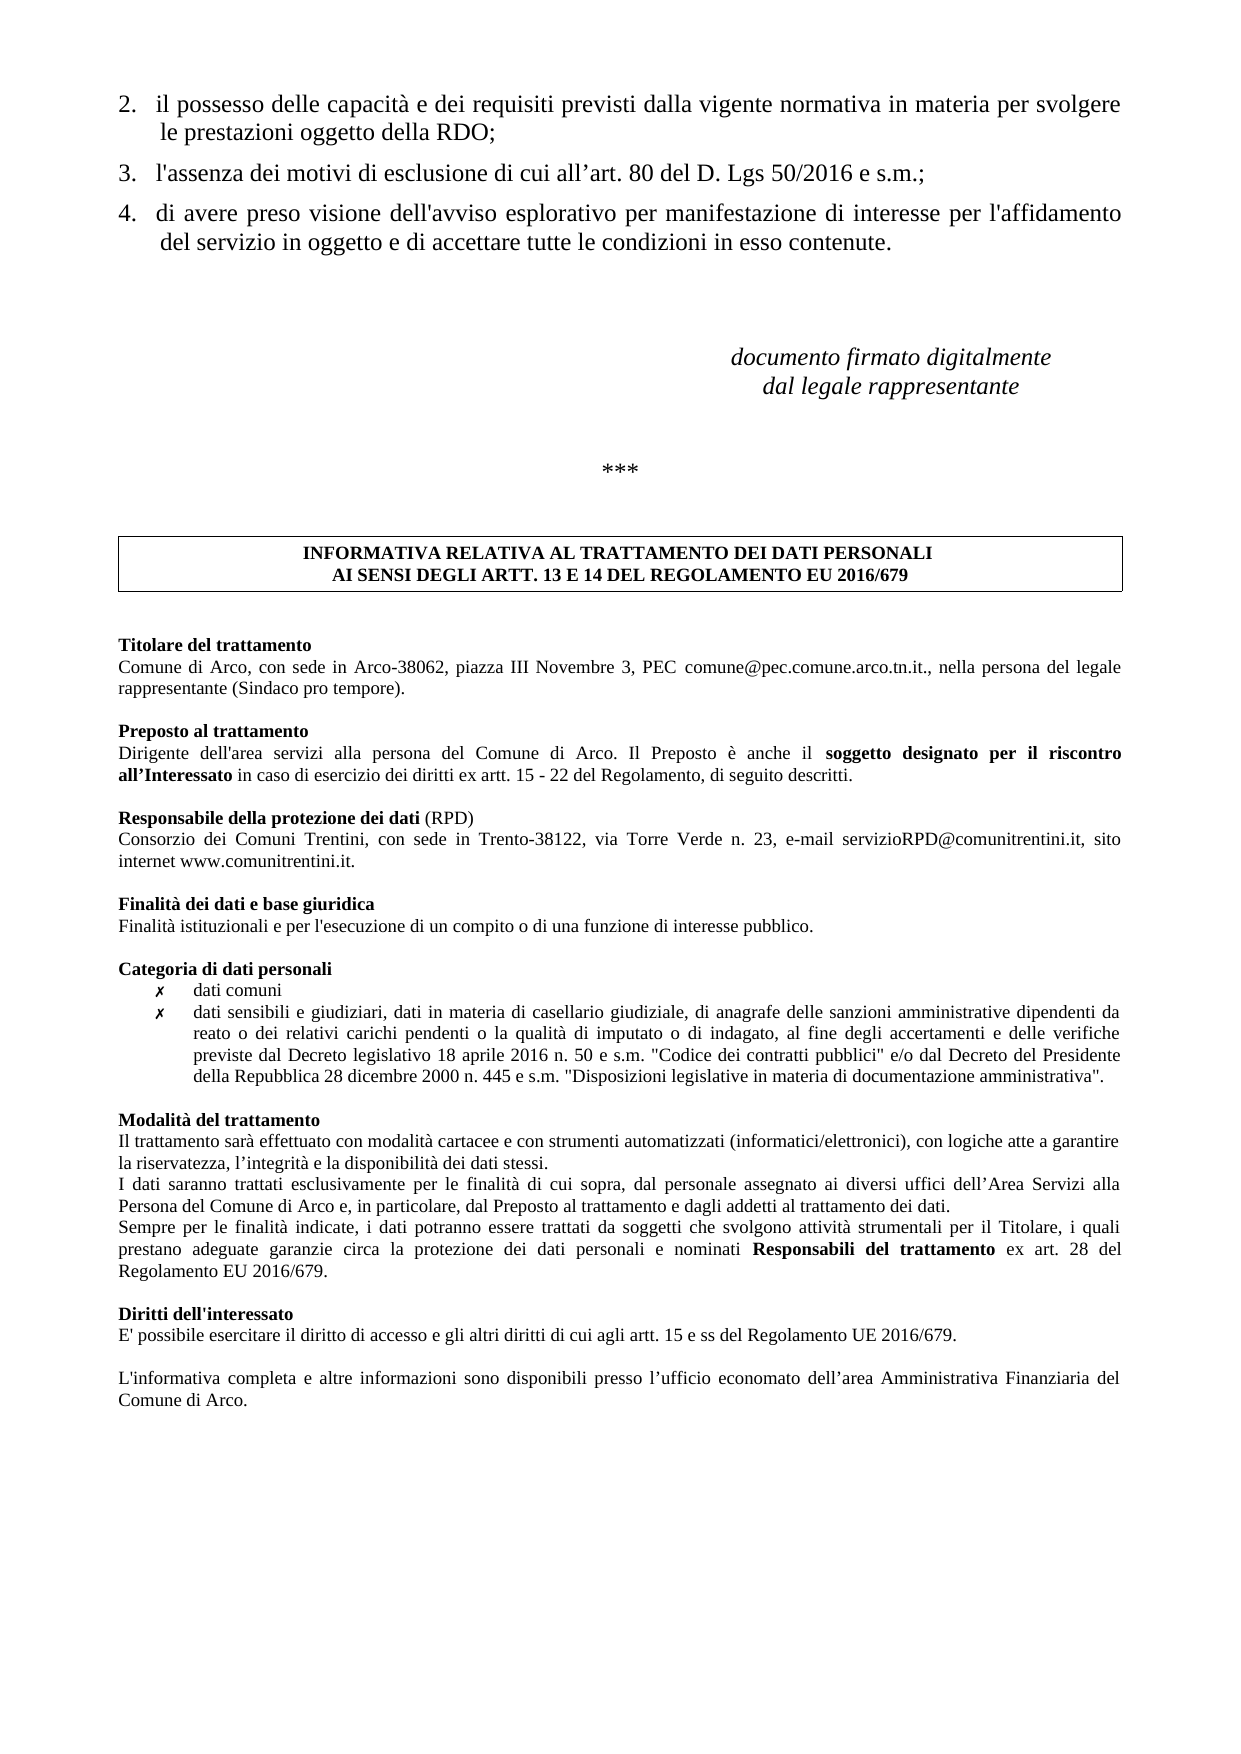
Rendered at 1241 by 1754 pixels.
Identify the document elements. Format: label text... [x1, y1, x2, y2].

text L'informativa completa e altre informazioni sono disponibili presso l’ufficio economato dell’area Amministrativa Finanziaria del Comune di Arco. [118, 1367, 1122, 1410]
text I dati saranno trattati esclusivamente per le finalità di cui sopra, dal personale assegnato ai diversi uffici dell’Area Servizi alla Persona del Comune di Arco e, in particolare, dal Preposto al trattamento e dagli addetti al trattamento dei dati. [118, 1173, 1122, 1216]
text Comune di Arco, con sede in Arco-38062, piazza III Novembre 3, PEC comune@pec.comune.arco.tn.it., nella persona del legale rappresentante (Sindaco pro tempore). [118, 656, 1122, 699]
text Preposto al trattamento [118, 720, 1122, 742]
text Consorzio dei Comuni Trentini, con sede in Trento-38122, via Torre Verde n. 23, e-mail servizioRPD@comunitrentini.it, sito internet www.comunitrentini.it. [118, 828, 1122, 871]
list dati sensibili e giudiziari, dati in materia di casellario giudiziale, di anagrafe delle sanzioni amministrative dipendenti da reato o dei relativi carichi pendenti o la qualità di imputato o di indagato, al fine degli accertamenti e delle verifiche previste dal Decreto legislativo 18 aprile 2016 n. 50 e s.m. "Codice dei contratti pubblici" e/o dal Decreto del Presidente della Repubblica 28 dicembre 2000 n. 445 e s.m. "Disposizioni legislative in materia di documentazione amministrativa". [156, 1001, 1122, 1087]
text Responsabile della protezione dei dati (RPD) [118, 807, 1122, 828]
text Dirigente dell'area servizi alla persona del Comune di Arco. Il Preposto è anche il soggetto designato per il riscontro all’Interessato in caso di esercizio dei diritti ex artt. 15 - 22 del Regolamento, di seguito descritti. [118, 742, 1122, 785]
list l'assenza dei motivi di esclusione di cui all’art. 80 del D. Lgs 50/2016 e s.m.; [118, 158, 1122, 187]
text documento firmato digitalmente [660, 342, 1122, 371]
text Il trattamento sarà effettuato con modalità cartacee e con strumenti automatizzati (informatici/elettronici), con logiche atte a garantire la riservatezza, l’integrità e la disponibilità dei dati stessi. [118, 1130, 1122, 1173]
text Finalità dei dati e base giuridica [118, 893, 1122, 914]
text Titolare del trattamento [118, 634, 1122, 656]
list il possesso delle capacità e dei requisiti previsti dalla vigente normativa in materia per svolgere le prestazioni oggetto della RDO; [118, 89, 1122, 146]
text Diritti dell'interessato [118, 1303, 1122, 1324]
list di avere preso visione dell'avviso esplorativo per manifestazione di interesse per l'affidamento del servizio in oggetto e di accettare tutte le condizioni in esso contenute. [118, 198, 1122, 256]
text Modalità del trattamento [118, 1108, 1122, 1130]
text Categoria di dati personali [118, 958, 1122, 979]
text Finalità istituzionali e per l'esecuzione di un compito o di una funzione di interesse pubblico. [118, 914, 1122, 936]
text Sempre per le finalità indicate, i dati potranno essere trattati da soggetti che svolgono attività strumentali per il Titolare, i quali prestano adeguate garanzie circa la protezione dei dati personali e nominati Responsabili del trattamento ex art. 28 del Regolamento EU 2016/679. [118, 1216, 1122, 1281]
list dati comuni [156, 979, 1122, 1001]
text dal legale rappresentante [660, 371, 1122, 400]
table_header INFORMATIVA RELATIVA AL TRATTAMENTO DEI DATI PERSONALI AI SENSI DEGLI ARTT. 13 E 14 DEL REGOLAMENTO EU 2016/679 [119, 537, 1122, 591]
text *** [118, 457, 1122, 486]
text E' possibile esercitare il diritto di accesso e gli altri diritti di cui agli artt. 15 e ss del Regolamento UE 2016/679. [118, 1324, 1122, 1346]
